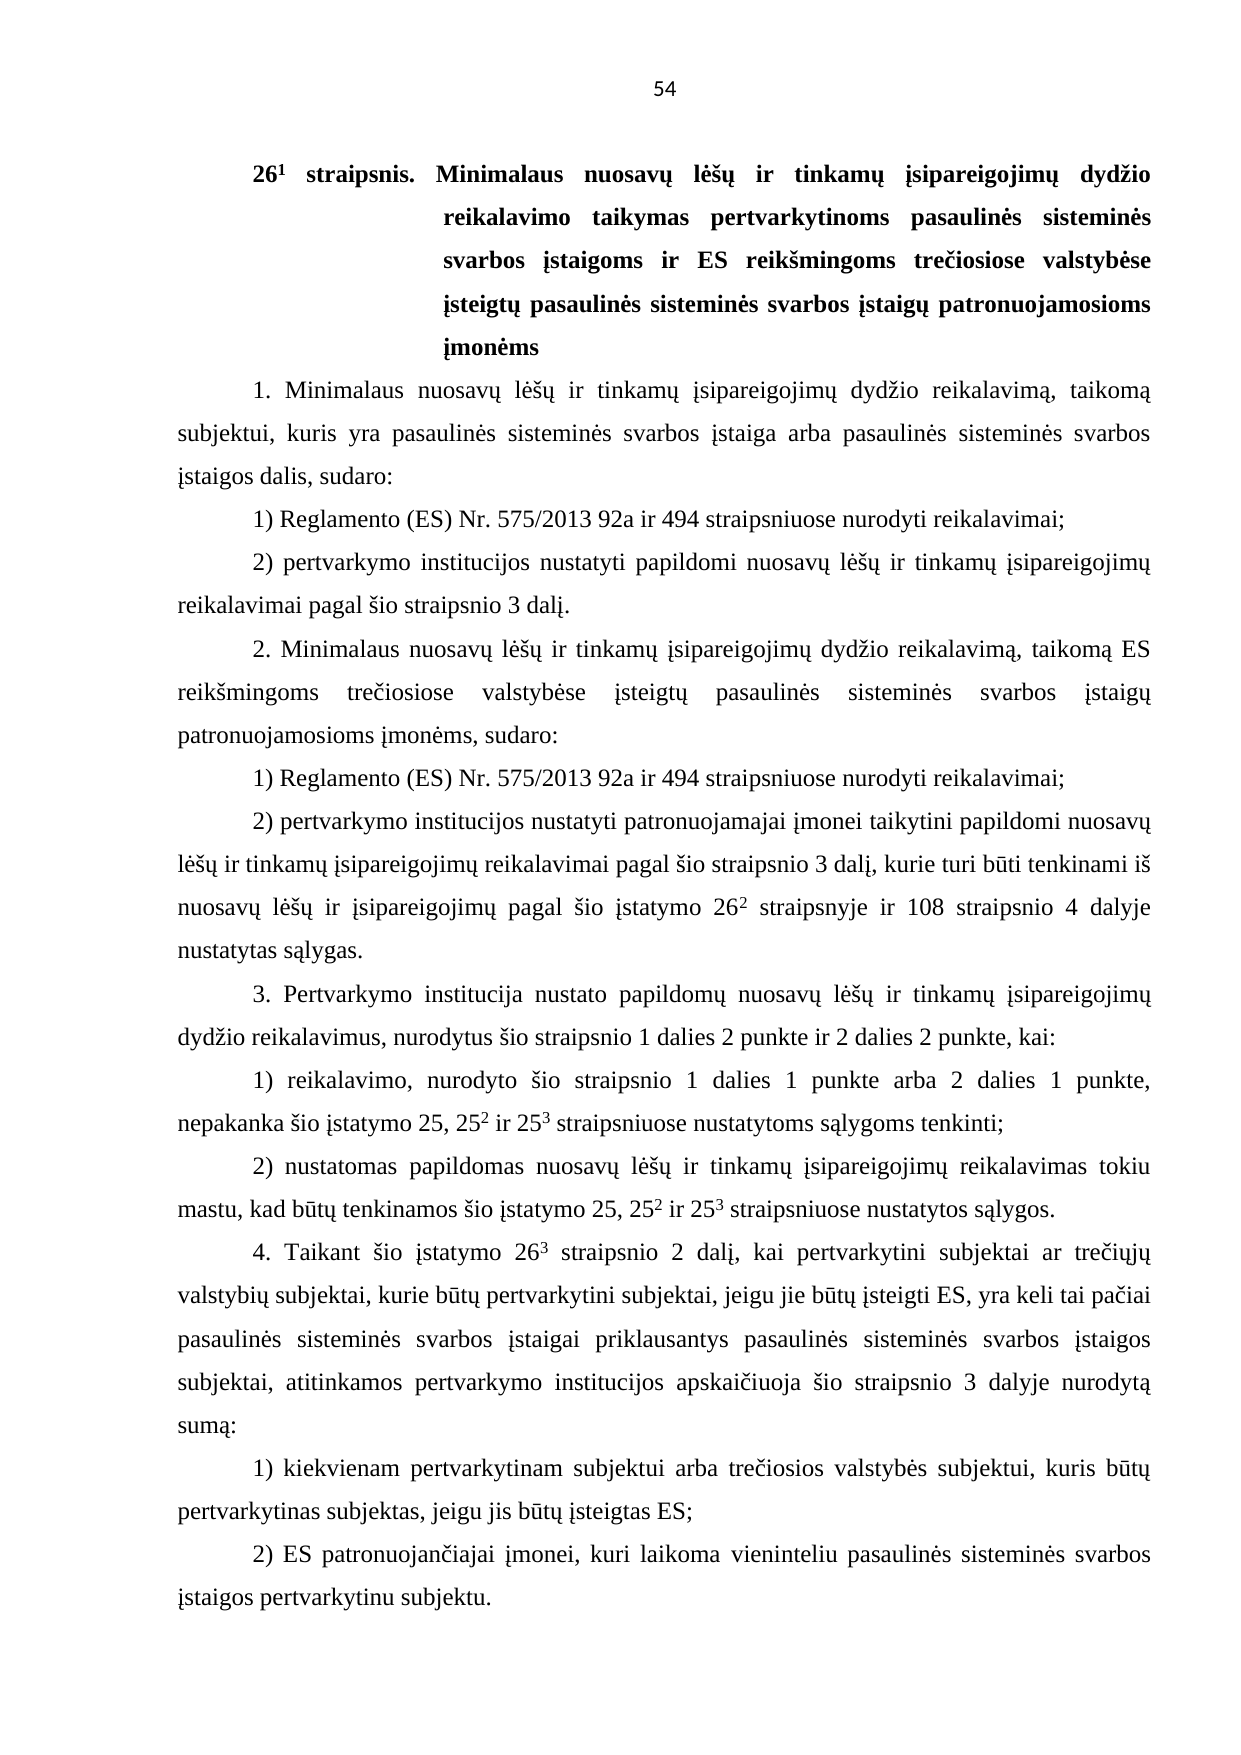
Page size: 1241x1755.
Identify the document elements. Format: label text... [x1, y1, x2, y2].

text 2. Minimalaus nuosavų lėšų ir tinkamų įsipareigojimų dydžio reikalavimą, taikomą ES reikšmingoms trečiosiose valstybėse įsteigtų pasaulinės sisteminės svarbos įstaigų patronuojamosioms įmonėms, sudaro: [177, 634, 1152, 749]
text 3. Pertvarkymo institucija nustato papildomų nuosavų lėšų ir tinkamų įsipareigojimų dydžio reikalavimus, nurodytus šio straipsnio 1 dalies 2 punkte ir 2 dalies 2 punkte, kai: [177, 979, 1152, 1051]
text 2) nustatomas papildomas nuosavų lėšų ir tinkamų įsipareigojimų reikalavimas tokiu mastu, kad būtų tenkinamos šio įstatymo 25, 252 ir 253 straipsniuose nustatytos sąlygos. [177, 1151, 1152, 1223]
text 2) pertvarkymo institucijos nustatyti patronuojamajai įmonei taikytini papildomi nuosavų lėšų ir tinkamų įsipareigojimų reikalavimai pagal šio straipsnio 3 dalį, kurie turi būti tenkinami iš nuosavų lėšų ir įsipareigojimų pagal šio įstatymo 262 straipsnyje ir 108 straipsnio 4 dalyje nustatytas sąlygas. [177, 806, 1152, 964]
text 4. Taikant šio įstatymo 263 straipsnio 2 dalį, kai pertvarkytini subjektai ar trečiųjų valstybių subjektai, kurie būtų pertvarkytini subjektai, jeigu jie būtų įsteigti ES, yra keli tai pačiai pasaulinės sisteminės svarbos įstaigai priklausantys pasaulinės sisteminės svarbos įstaigos subjektai, atitinkamos pertvarkymo institucijos apskaičiuoja šio straipsnio 3 dalyje nurodytą sumą: [177, 1237, 1152, 1439]
text 2) pertvarkymo institucijos nustatyti papildomi nuosavų lėšų ir tinkamų įsipareigojimų reikalavimai pagal šio straipsnio 3 dalį. [177, 547, 1152, 619]
text 2) ES patronuojančiajai įmonei, kuri laikoma vieninteliu pasaulinės sisteminės svarbos įstaigos pertvarkytinu subjektu. [177, 1539, 1152, 1611]
text 261 straipsnis. Minimalaus nuosavų lėšų ir tinkamų įsipareigojimų dydžio reikalavimo taikymas pertvarkytinoms pasaulinės sisteminės svarbos įstaigoms ir ES reikšmingoms trečiosiose valstybėse įsteigtų pasaulinės sisteminės svarbos įstaigų patronuojamosioms įmonėms [252, 159, 1152, 361]
text 1. Minimalaus nuosavų lėšų ir tinkamų įsipareigojimų dydžio reikalavimą, taikomą subjektui, kuris yra pasaulinės sisteminės svarbos įstaiga arba pasaulinės sisteminės svarbos įstaigos dalis, sudaro: [177, 375, 1152, 490]
text 1) Reglamento (ES) Nr. 575/2013 92a ir 494 straipsniuose nurodyti reikalavimai; [177, 504, 1152, 533]
text 1) reikalavimo, nurodyto šio straipsnio 1 dalies 1 punkte arba 2 dalies 1 punkte, nepakanka šio įstatymo 25, 252 ir 253 straipsniuose nustatytoms sąlygoms tenkinti; [177, 1065, 1152, 1137]
text 1) kiekvienam pertvarkytinam subjektui arba trečiosios valstybės subjektui, kuris būtų pertvarkytinas subjektas, jeigu jis būtų įsteigtas ES; [177, 1453, 1152, 1525]
text 1) Reglamento (ES) Nr. 575/2013 92a ir 494 straipsniuose nurodyti reikalavimai; [177, 763, 1152, 792]
